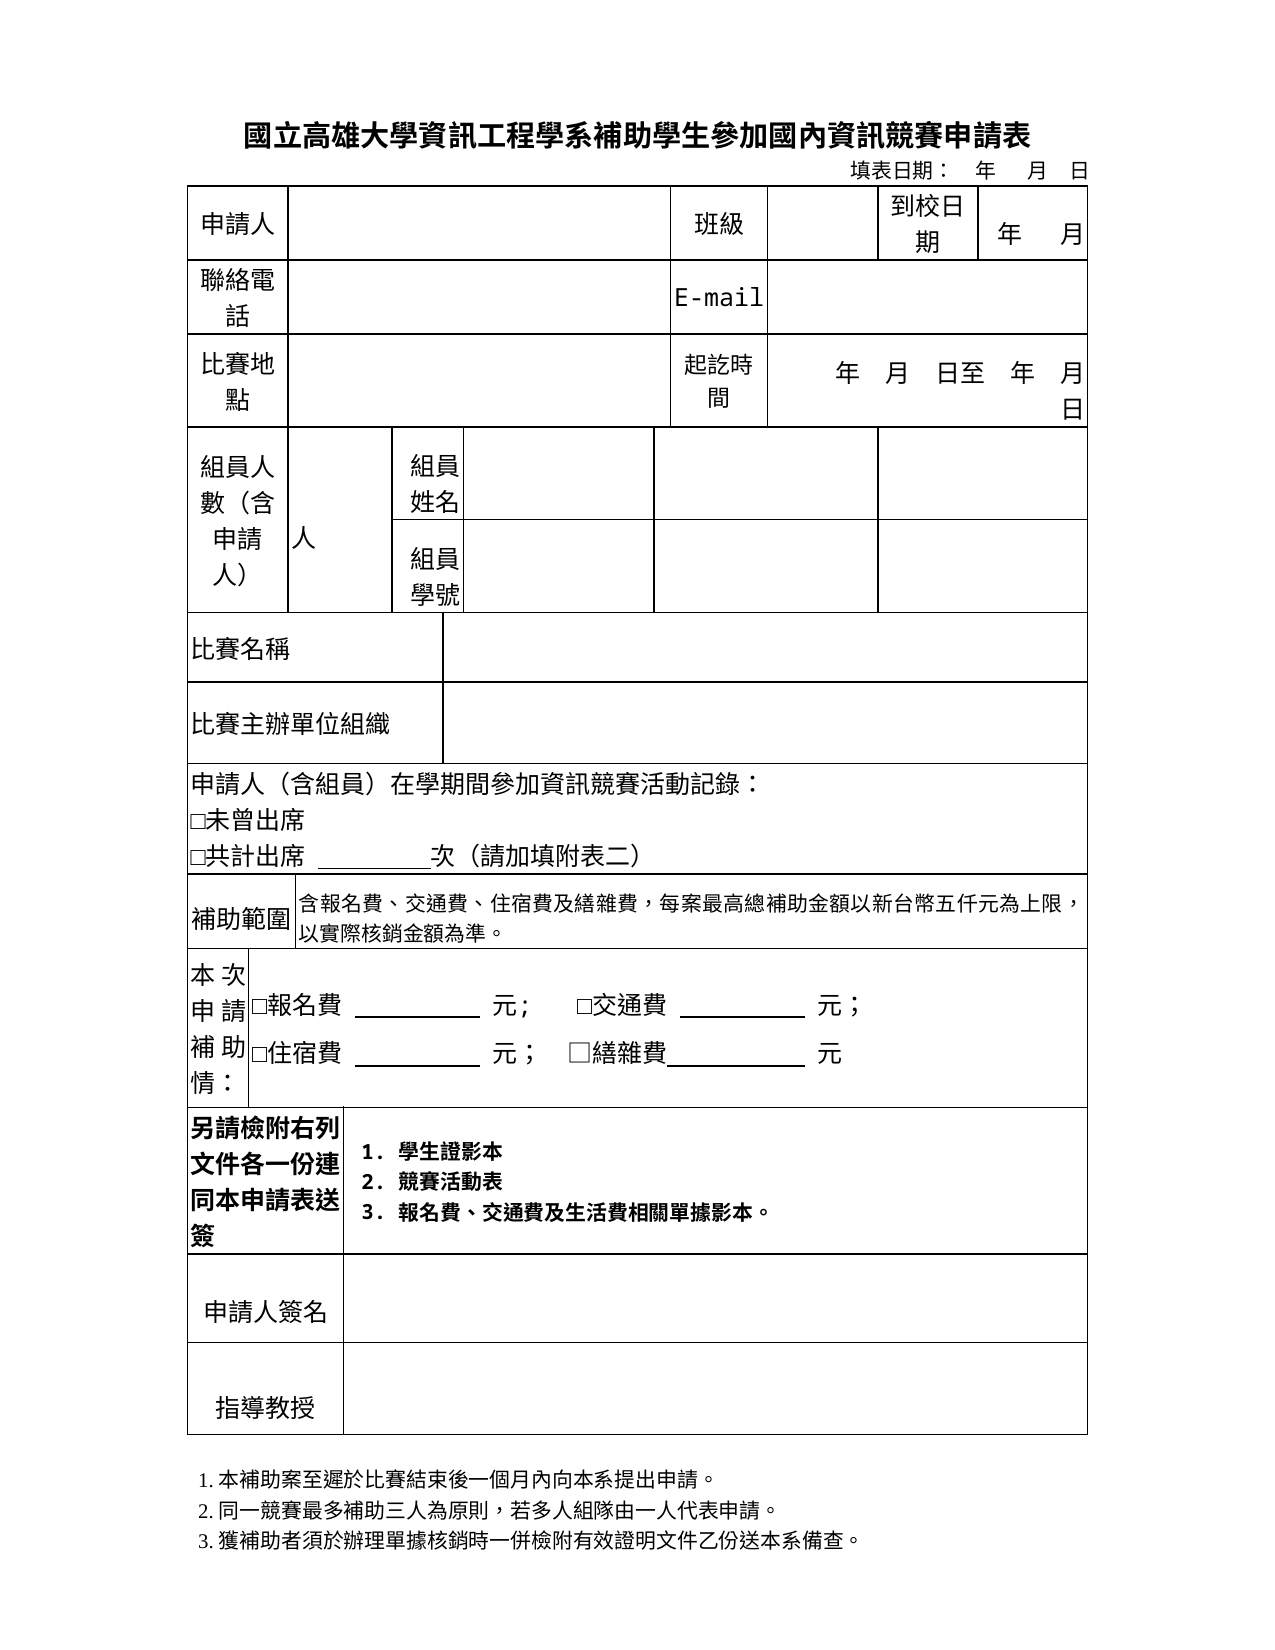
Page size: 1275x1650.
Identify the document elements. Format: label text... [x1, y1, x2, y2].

table_header [289, 187, 670, 259]
table_cell □報名費 元; □交通費 元； □住宿費 元； □繕雜費 元 [249, 949, 1087, 1106]
table_cell [444, 613, 1087, 681]
table_cell [344, 1343, 1087, 1433]
table_cell 另請檢附右列文件各一份連同本申請表送簽 [188, 1108, 343, 1253]
table_cell [464, 520, 653, 612]
table_cell 含報名費、交通費、住宿費及繕雜費，每案最高總補助金額以新台幣五仟元為上限，以實際核銷金額為準。 [296, 875, 1087, 947]
table_cell 組員學號 [393, 520, 463, 612]
table_cell 起訖時間 [671, 335, 767, 426]
table_cell E-mail [671, 261, 767, 333]
table_cell 組員人數（含申請人） [188, 428, 287, 612]
table_header 到校日期 [879, 187, 977, 259]
table_cell [655, 520, 877, 612]
table_cell 申請人簽名 [188, 1255, 343, 1342]
table_cell 年 月 日至 年 月 日 [768, 335, 1087, 426]
table_header 申請人 [188, 187, 287, 259]
table_cell [768, 261, 1087, 333]
table_cell [289, 261, 670, 333]
table_cell 補助範圍 [188, 875, 295, 947]
table_cell 比賽地點 [188, 335, 287, 426]
text 填表日期： 年 月 日 [187, 155, 1090, 185]
table_cell 聯絡電話 [188, 261, 287, 333]
subtitle 國立高雄大學資訊工程學系補助學生參加國內資訊競賽申請表 [187, 112, 1087, 155]
text 1. 本補助案至遲於比賽結束後一個月內向本系提出申請。 [187, 1464, 1087, 1494]
table_cell 比賽主辦單位組織 [188, 683, 442, 763]
table_cell 比賽名稱 [188, 613, 442, 681]
table_cell 1. 學生證影本 2. 競賽活動表 3. 報名費、交通費及生活費相關單據影本。 [344, 1108, 1087, 1253]
table_cell [444, 683, 1087, 763]
table_cell 申請人（含組員）在學期間參加資訊競賽活動記錄： □未曾出席 □共計出席 次（請加填附表二） [188, 764, 1087, 873]
text 3. 獲補助者須於辦理單據核銷時一併檢附有效證明文件乙份送本系備查。 [187, 1524, 1087, 1554]
table_cell 組員姓名 [393, 428, 463, 519]
table_cell [464, 428, 653, 519]
table_header [768, 187, 877, 259]
text 2. 同一競賽最多補助三人為原則，若多人組隊由一人代表申請。 [187, 1494, 1087, 1524]
table_header 年 月 [979, 187, 1087, 259]
table_cell [289, 335, 670, 426]
table_cell [879, 428, 1087, 519]
table_cell 本次申請補助情： [188, 949, 248, 1106]
table_cell 人 [289, 428, 391, 612]
table_header 班級 [671, 187, 767, 259]
table_cell 指導教授 [188, 1343, 343, 1433]
table_cell [879, 520, 1087, 612]
table_cell [344, 1255, 1087, 1342]
table_cell [655, 428, 877, 519]
